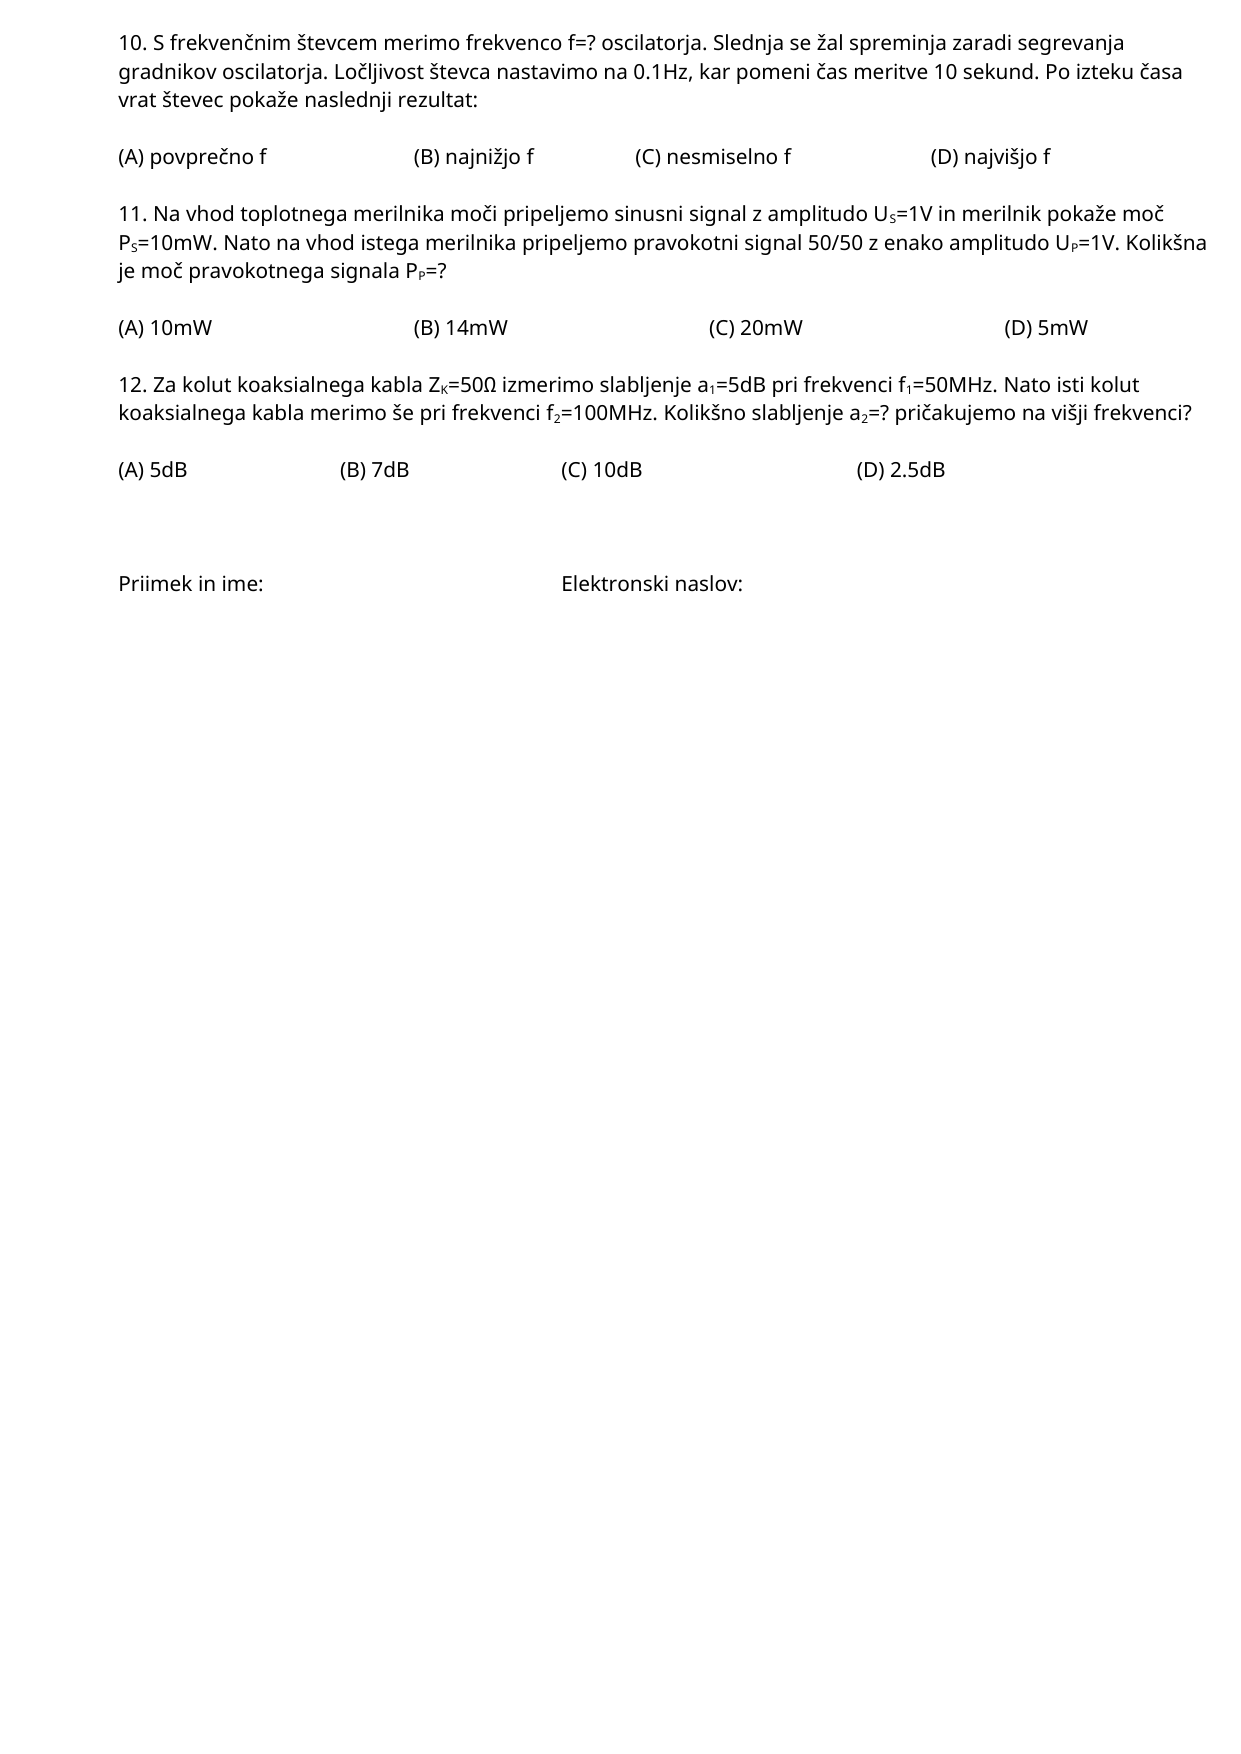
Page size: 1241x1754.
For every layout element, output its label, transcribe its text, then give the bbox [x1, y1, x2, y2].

text 12. Za kolut koaksialnega kabla ZK=50Ω izmerimo slabljenje a1=5dB pri frekvenci f1=50MHz. Nato isti kolut koaksialnega kabla merimo še pri frekvenci f2=100MHz. Kolikšno slabljenje a2=? pričakujemo na višji frekvenci? [118, 370, 1212, 427]
text 10. S frekvenčnim števcem merimo frekvenco f=? oscilatorja. Slednja se žal spreminja zaradi segrevanja gradnikov oscilatorja. Ločljivost števca nastavimo na 0.1Hz, kar pomeni čas meritve 10 sekund. Po izteku časa vrat števec pokaže naslednji rezultat: [118, 28, 1212, 114]
text (A) povprečno f (B) najnižjo f (C) nesmiselno f (D) najvišjo f [118, 142, 1212, 171]
text (A) 5dB (B) 7dB (C) 10dB (D) 2.5dB [118, 455, 1212, 483]
text Priimek in ime: Elektronski naslov: [118, 569, 1212, 597]
text 11. Na vhod toplotnega merilnika moči pripeljemo sinusni signal z amplitudo US=1V in merilnik pokaže moč PS=10mW. Nato na vhod istega merilnika pripeljemo pravokotni signal 50/50 z enako amplitudo UP=1V. Kolikšna je moč pravokotnega signala PP=? [118, 199, 1212, 284]
text (A) 10mW (B) 14mW (C) 20mW (D) 5mW [118, 313, 1212, 341]
